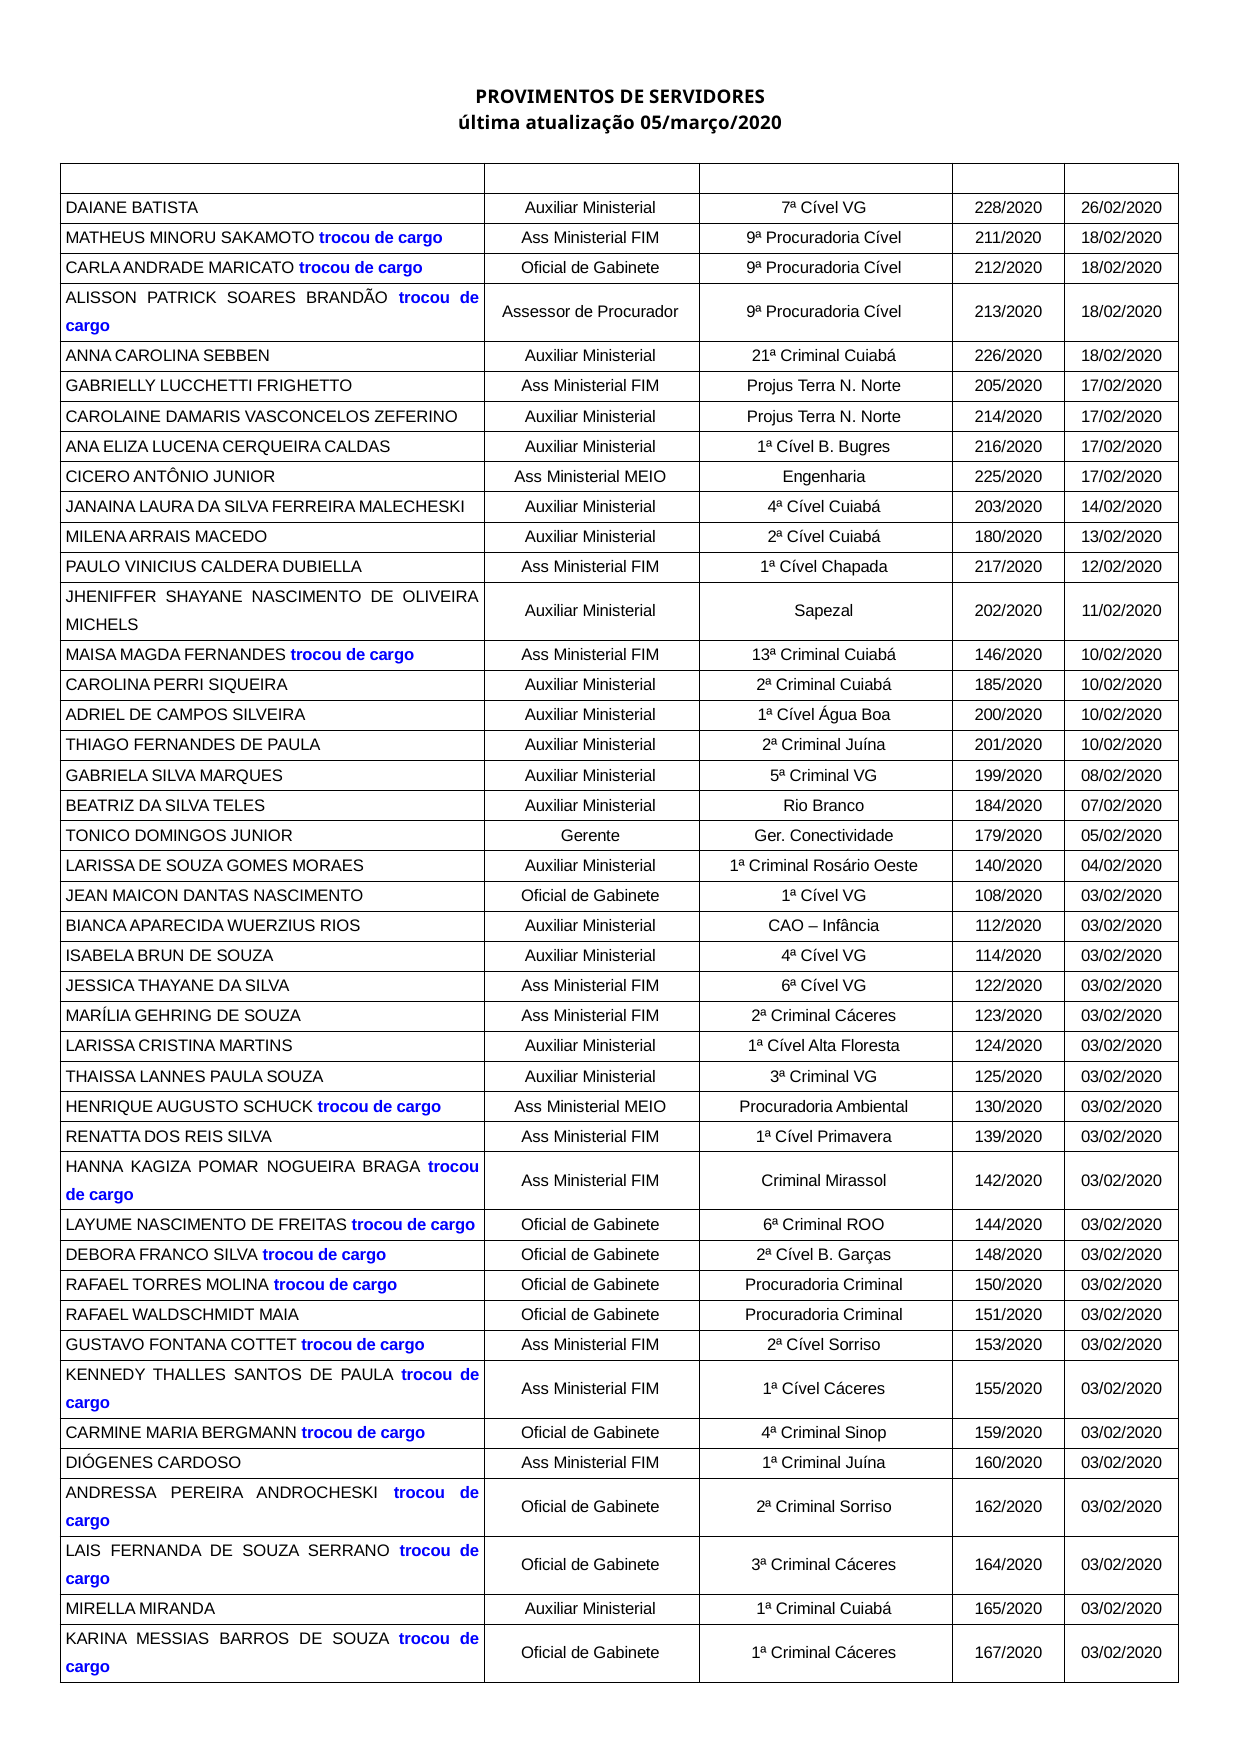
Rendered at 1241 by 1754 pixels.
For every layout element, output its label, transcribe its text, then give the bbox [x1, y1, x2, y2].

table_cell ADRIEL DE CAMPOS SILVEIRA [61, 701, 484, 730]
table_cell Ass Ministerial FIM [485, 1002, 699, 1031]
table_cell 6ª Criminal ROO [700, 1210, 952, 1239]
table_cell Ass Ministerial FIM [485, 1122, 699, 1151]
table_cell ANDRESSA PEREIRA ANDROCHESKI trocou de cargo [61, 1479, 484, 1536]
table_cell 11/02/2020 [1065, 583, 1178, 640]
table_cell 146/2020 [953, 641, 1064, 670]
table_cell 03/02/2020 [1065, 1331, 1178, 1360]
table_cell TONICO DOMINGOS JUNIOR [61, 821, 484, 850]
table_cell 4ª Cível VG [700, 942, 952, 971]
table_cell 1ª Criminal Rosário Oeste [700, 851, 952, 881]
table_cell Projus Terra N. Norte [700, 372, 952, 401]
text última atualização 05/março/2020 [59, 109, 1181, 135]
table_cell 2ª Criminal Juína [700, 731, 952, 760]
table_cell 184/2020 [953, 791, 1064, 820]
table_cell 3ª Criminal VG [700, 1062, 952, 1091]
table_cell 1ª Criminal Cuiabá [700, 1595, 952, 1624]
table_cell 17/02/2020 [1065, 462, 1178, 491]
table_cell KARINA MESSIAS BARROS DE SOUZA trocou de cargo [61, 1625, 484, 1682]
table_cell Oficial de Gabinete [485, 1210, 699, 1239]
table_cell 03/02/2020 [1065, 972, 1178, 1001]
table_cell 18/02/2020 [1065, 342, 1178, 371]
table_cell CARLA ANDRADE MARICATO trocou de cargo [61, 254, 484, 283]
table_cell Auxiliar Ministerial [485, 731, 699, 760]
table_cell CICERO ANTÔNIO JUNIOR [61, 462, 484, 491]
table_cell Oficial de Gabinete [485, 1625, 699, 1682]
table_header [485, 164, 699, 193]
table_cell MIRELLA MIRANDA [61, 1595, 484, 1624]
table_cell 03/02/2020 [1065, 1152, 1178, 1209]
table_cell 144/2020 [953, 1210, 1064, 1239]
table_cell KENNEDY THALLES SANTOS DE PAULA trocou de cargo [61, 1361, 484, 1418]
table_header [1065, 164, 1178, 193]
table_cell JEAN MAICON DANTAS NASCIMENTO [61, 882, 484, 911]
table_cell 2ª Criminal Cuiabá [700, 671, 952, 700]
table_cell 165/2020 [953, 1595, 1064, 1624]
table_cell ISABELA BRUN DE SOUZA [61, 942, 484, 971]
table_cell 122/2020 [953, 972, 1064, 1001]
table_cell 03/02/2020 [1065, 1122, 1178, 1151]
table_cell Oficial de Gabinete [485, 1271, 699, 1300]
table_cell 03/02/2020 [1065, 1032, 1178, 1061]
table_cell Engenharia [700, 462, 952, 491]
table_cell 03/02/2020 [1065, 1002, 1178, 1031]
table_cell 6ª Cível VG [700, 972, 952, 1001]
table_header [700, 164, 952, 193]
table_header [61, 164, 484, 193]
table_cell 10/02/2020 [1065, 701, 1178, 730]
table_cell Auxiliar Ministerial [485, 851, 699, 881]
table_cell 214/2020 [953, 402, 1064, 431]
table_cell 200/2020 [953, 701, 1064, 730]
table_cell 03/02/2020 [1065, 882, 1178, 911]
table_cell 150/2020 [953, 1271, 1064, 1300]
table_cell 4ª Cível Cuiabá [700, 492, 952, 522]
table_cell 162/2020 [953, 1479, 1064, 1536]
table_cell 03/02/2020 [1065, 1062, 1178, 1091]
table_cell THAISSA LANNES PAULA SOUZA [61, 1062, 484, 1091]
table_cell LAYUME NASCIMENTO DE FREITAS trocou de cargo [61, 1210, 484, 1239]
table_cell Oficial de Gabinete [485, 882, 699, 911]
table_cell 13/02/2020 [1065, 523, 1178, 552]
table_cell 08/02/2020 [1065, 761, 1178, 790]
table_cell 5ª Criminal VG [700, 761, 952, 790]
table_cell 03/02/2020 [1065, 1271, 1178, 1300]
table_cell PAULO VINICIUS CALDERA DUBIELLA [61, 553, 484, 582]
table_cell 03/02/2020 [1065, 1537, 1178, 1594]
table_cell Assessor de Procurador [485, 284, 699, 341]
table_cell 160/2020 [953, 1449, 1064, 1478]
table_cell 199/2020 [953, 761, 1064, 790]
table_cell Procuradoria Criminal [700, 1301, 952, 1330]
table_cell 07/02/2020 [1065, 791, 1178, 820]
table_cell MARÍLIA GEHRING DE SOUZA [61, 1002, 484, 1031]
table_cell Auxiliar Ministerial [485, 701, 699, 730]
table_cell RAFAEL TORRES MOLINA trocou de cargo [61, 1271, 484, 1300]
table_cell JANAINA LAURA DA SILVA FERREIRA MALECHESKI [61, 492, 484, 522]
table_cell Ass Ministerial FIM [485, 1152, 699, 1209]
table_cell 148/2020 [953, 1241, 1064, 1269]
table_cell DIÓGENES CARDOSO [61, 1449, 484, 1478]
table_cell 03/02/2020 [1065, 912, 1178, 941]
table_cell Oficial de Gabinete [485, 1241, 699, 1269]
table_cell Auxiliar Ministerial [485, 342, 699, 371]
table_cell 112/2020 [953, 912, 1064, 941]
table_cell BEATRIZ DA SILVA TELES [61, 791, 484, 820]
table_cell GUSTAVO FONTANA COTTET trocou de cargo [61, 1331, 484, 1360]
table_cell 18/02/2020 [1065, 284, 1178, 341]
table_cell Sapezal [700, 583, 952, 640]
table_cell Criminal Mirassol [700, 1152, 952, 1209]
table_cell CARMINE MARIA BERGMANN trocou de cargo [61, 1419, 484, 1448]
table_cell GABRIELA SILVA MARQUES [61, 761, 484, 790]
table_cell 216/2020 [953, 432, 1064, 461]
table_cell 03/02/2020 [1065, 1241, 1178, 1269]
table_cell CAROLAINE DAMARIS VASCONCELOS ZEFERINO [61, 402, 484, 431]
table_cell Auxiliar Ministerial [485, 671, 699, 700]
table_cell HENRIQUE AUGUSTO SCHUCK trocou de cargo [61, 1092, 484, 1121]
table_cell 203/2020 [953, 492, 1064, 522]
table_cell 225/2020 [953, 462, 1064, 491]
table_cell Ass Ministerial FIM [485, 553, 699, 582]
table_cell 03/02/2020 [1065, 1449, 1178, 1478]
table_cell ALISSON PATRICK SOARES BRANDÃO trocou de cargo [61, 284, 484, 341]
table_cell 185/2020 [953, 671, 1064, 700]
table_cell ANNA CAROLINA SEBBEN [61, 342, 484, 371]
table_cell 228/2020 [953, 194, 1064, 223]
table_cell LAIS FERNANDA DE SOUZA SERRANO trocou de cargo [61, 1537, 484, 1594]
table_cell 1ª Criminal Juína [700, 1449, 952, 1478]
table_cell 9ª Procuradoria Cível [700, 224, 952, 253]
table_cell 05/02/2020 [1065, 821, 1178, 850]
table_cell Ass Ministerial FIM [485, 224, 699, 253]
table_cell Procuradoria Criminal [700, 1271, 952, 1300]
table_cell 167/2020 [953, 1625, 1064, 1682]
table_cell Oficial de Gabinete [485, 1301, 699, 1330]
table_cell 1ª Cível Primavera [700, 1122, 952, 1151]
table_cell Auxiliar Ministerial [485, 942, 699, 971]
table_cell Auxiliar Ministerial [485, 1595, 699, 1624]
table_cell JHENIFFER SHAYANE NASCIMENTO DE OLIVEIRA MICHELS [61, 583, 484, 640]
table_cell Ass Ministerial MEIO [485, 462, 699, 491]
table_cell 03/02/2020 [1065, 942, 1178, 971]
table_cell Rio Branco [700, 791, 952, 820]
table_cell 17/02/2020 [1065, 372, 1178, 401]
table_cell 130/2020 [953, 1092, 1064, 1121]
table_cell THIAGO FERNANDES DE PAULA [61, 731, 484, 760]
table_cell 142/2020 [953, 1152, 1064, 1209]
table_cell BIANCA APARECIDA WUERZIUS RIOS [61, 912, 484, 941]
table_header [953, 164, 1064, 193]
table_cell 04/02/2020 [1065, 851, 1178, 881]
table_cell 139/2020 [953, 1122, 1064, 1151]
table_cell 2ª Cível B. Garças [700, 1241, 952, 1269]
table_cell 213/2020 [953, 284, 1064, 341]
table_cell Ass Ministerial MEIO [485, 1092, 699, 1121]
table_cell 10/02/2020 [1065, 641, 1178, 670]
table_cell 180/2020 [953, 523, 1064, 552]
table_cell JESSICA THAYANE DA SILVA [61, 972, 484, 1001]
table_cell Projus Terra N. Norte [700, 402, 952, 431]
table_cell Ass Ministerial FIM [485, 1449, 699, 1478]
table_cell Ass Ministerial FIM [485, 372, 699, 401]
table_cell 17/02/2020 [1065, 432, 1178, 461]
table_cell 114/2020 [953, 942, 1064, 971]
table_cell CAO – Infância [700, 912, 952, 941]
table_cell 1ª Cível VG [700, 882, 952, 911]
table_cell 125/2020 [953, 1062, 1064, 1091]
table_cell Auxiliar Ministerial [485, 761, 699, 790]
table_cell 1ª Cível Chapada [700, 553, 952, 582]
table_cell 21ª Criminal Cuiabá [700, 342, 952, 371]
table_cell 2ª Criminal Cáceres [700, 1002, 952, 1031]
table_cell MILENA ARRAIS MACEDO [61, 523, 484, 552]
table_cell Gerente [485, 821, 699, 850]
table_cell Ger. Conectividade [700, 821, 952, 850]
table_cell Auxiliar Ministerial [485, 1032, 699, 1061]
table_cell 2ª Criminal Sorriso [700, 1479, 952, 1536]
table_cell 153/2020 [953, 1331, 1064, 1360]
table_cell Auxiliar Ministerial [485, 791, 699, 820]
table_cell 212/2020 [953, 254, 1064, 283]
table_cell Ass Ministerial FIM [485, 972, 699, 1001]
table_cell 7ª Cível VG [700, 194, 952, 223]
table_cell 18/02/2020 [1065, 224, 1178, 253]
table_cell Auxiliar Ministerial [485, 583, 699, 640]
table_cell 201/2020 [953, 731, 1064, 760]
table_cell 1ª Criminal Cáceres [700, 1625, 952, 1682]
table_cell 03/02/2020 [1065, 1479, 1178, 1536]
table_cell 03/02/2020 [1065, 1361, 1178, 1418]
table_cell 211/2020 [953, 224, 1064, 253]
table_cell 10/02/2020 [1065, 731, 1178, 760]
table_cell LARISSA DE SOUZA GOMES MORAES [61, 851, 484, 881]
table_cell 151/2020 [953, 1301, 1064, 1330]
table_cell Oficial de Gabinete [485, 1419, 699, 1448]
table_cell Auxiliar Ministerial [485, 523, 699, 552]
text PROVIMENTOS DE SERVIDORES [59, 83, 1181, 109]
table_cell Auxiliar Ministerial [485, 402, 699, 431]
table_cell 1ª Cível B. Bugres [700, 432, 952, 461]
table_cell Auxiliar Ministerial [485, 912, 699, 941]
table_cell Oficial de Gabinete [485, 1479, 699, 1536]
table_cell 179/2020 [953, 821, 1064, 850]
table_cell 1ª Cível Alta Floresta [700, 1032, 952, 1061]
table_cell ANA ELIZA LUCENA CERQUEIRA CALDAS [61, 432, 484, 461]
table_cell Ass Ministerial FIM [485, 1361, 699, 1418]
table_cell 108/2020 [953, 882, 1064, 911]
table_cell Auxiliar Ministerial [485, 492, 699, 522]
table_cell 12/02/2020 [1065, 553, 1178, 582]
table_cell Ass Ministerial FIM [485, 641, 699, 670]
table_cell Procuradoria Ambiental [700, 1092, 952, 1121]
table_cell 226/2020 [953, 342, 1064, 371]
table_cell Auxiliar Ministerial [485, 1062, 699, 1091]
table_cell 18/02/2020 [1065, 254, 1178, 283]
table_cell 124/2020 [953, 1032, 1064, 1061]
table_cell 123/2020 [953, 1002, 1064, 1031]
table_cell 1ª Cível Água Boa [700, 701, 952, 730]
table_cell 9ª Procuradoria Cível [700, 254, 952, 283]
table_cell MAISA MAGDA FERNANDES trocou de cargo [61, 641, 484, 670]
table_cell 1ª Cível Cáceres [700, 1361, 952, 1418]
table_cell 140/2020 [953, 851, 1064, 881]
table_cell 10/02/2020 [1065, 671, 1178, 700]
table_cell 202/2020 [953, 583, 1064, 640]
table_cell 13ª Criminal Cuiabá [700, 641, 952, 670]
table_cell 4ª Criminal Sinop [700, 1419, 952, 1448]
table_cell CAROLINA PERRI SIQUEIRA [61, 671, 484, 700]
table_cell HANNA KAGIZA POMAR NOGUEIRA BRAGA trocou de cargo [61, 1152, 484, 1209]
table_cell LARISSA CRISTINA MARTINS [61, 1032, 484, 1061]
table_cell 14/02/2020 [1065, 492, 1178, 522]
table_cell 159/2020 [953, 1419, 1064, 1448]
table_cell 17/02/2020 [1065, 402, 1178, 431]
table_cell Auxiliar Ministerial [485, 432, 699, 461]
table_cell 03/02/2020 [1065, 1419, 1178, 1448]
table_cell Ass Ministerial FIM [485, 1331, 699, 1360]
table_cell 9ª Procuradoria Cível [700, 284, 952, 341]
table_cell MATHEUS MINORU SAKAMOTO trocou de cargo [61, 224, 484, 253]
table_cell 03/02/2020 [1065, 1210, 1178, 1239]
table_cell 26/02/2020 [1065, 194, 1178, 223]
table_cell Oficial de Gabinete [485, 1537, 699, 1594]
table_cell 03/02/2020 [1065, 1625, 1178, 1682]
table_cell 03/02/2020 [1065, 1595, 1178, 1624]
table_cell 205/2020 [953, 372, 1064, 401]
table_cell Auxiliar Ministerial [485, 194, 699, 223]
table_cell 03/02/2020 [1065, 1301, 1178, 1330]
table_cell 3ª Criminal Cáceres [700, 1537, 952, 1594]
table_cell 155/2020 [953, 1361, 1064, 1418]
table_cell DAIANE BATISTA [61, 194, 484, 223]
table_cell 2ª Cível Sorriso [700, 1331, 952, 1360]
table_cell RAFAEL WALDSCHMIDT MAIA [61, 1301, 484, 1330]
table_cell Oficial de Gabinete [485, 254, 699, 283]
table_cell DEBORA FRANCO SILVA trocou de cargo [61, 1241, 484, 1269]
table_cell 2ª Cível Cuiabá [700, 523, 952, 552]
table_cell 217/2020 [953, 553, 1064, 582]
table_cell 164/2020 [953, 1537, 1064, 1594]
table_cell 03/02/2020 [1065, 1092, 1178, 1121]
table_cell RENATTA DOS REIS SILVA [61, 1122, 484, 1151]
table_cell GABRIELLY LUCCHETTI FRIGHETTO [61, 372, 484, 401]
